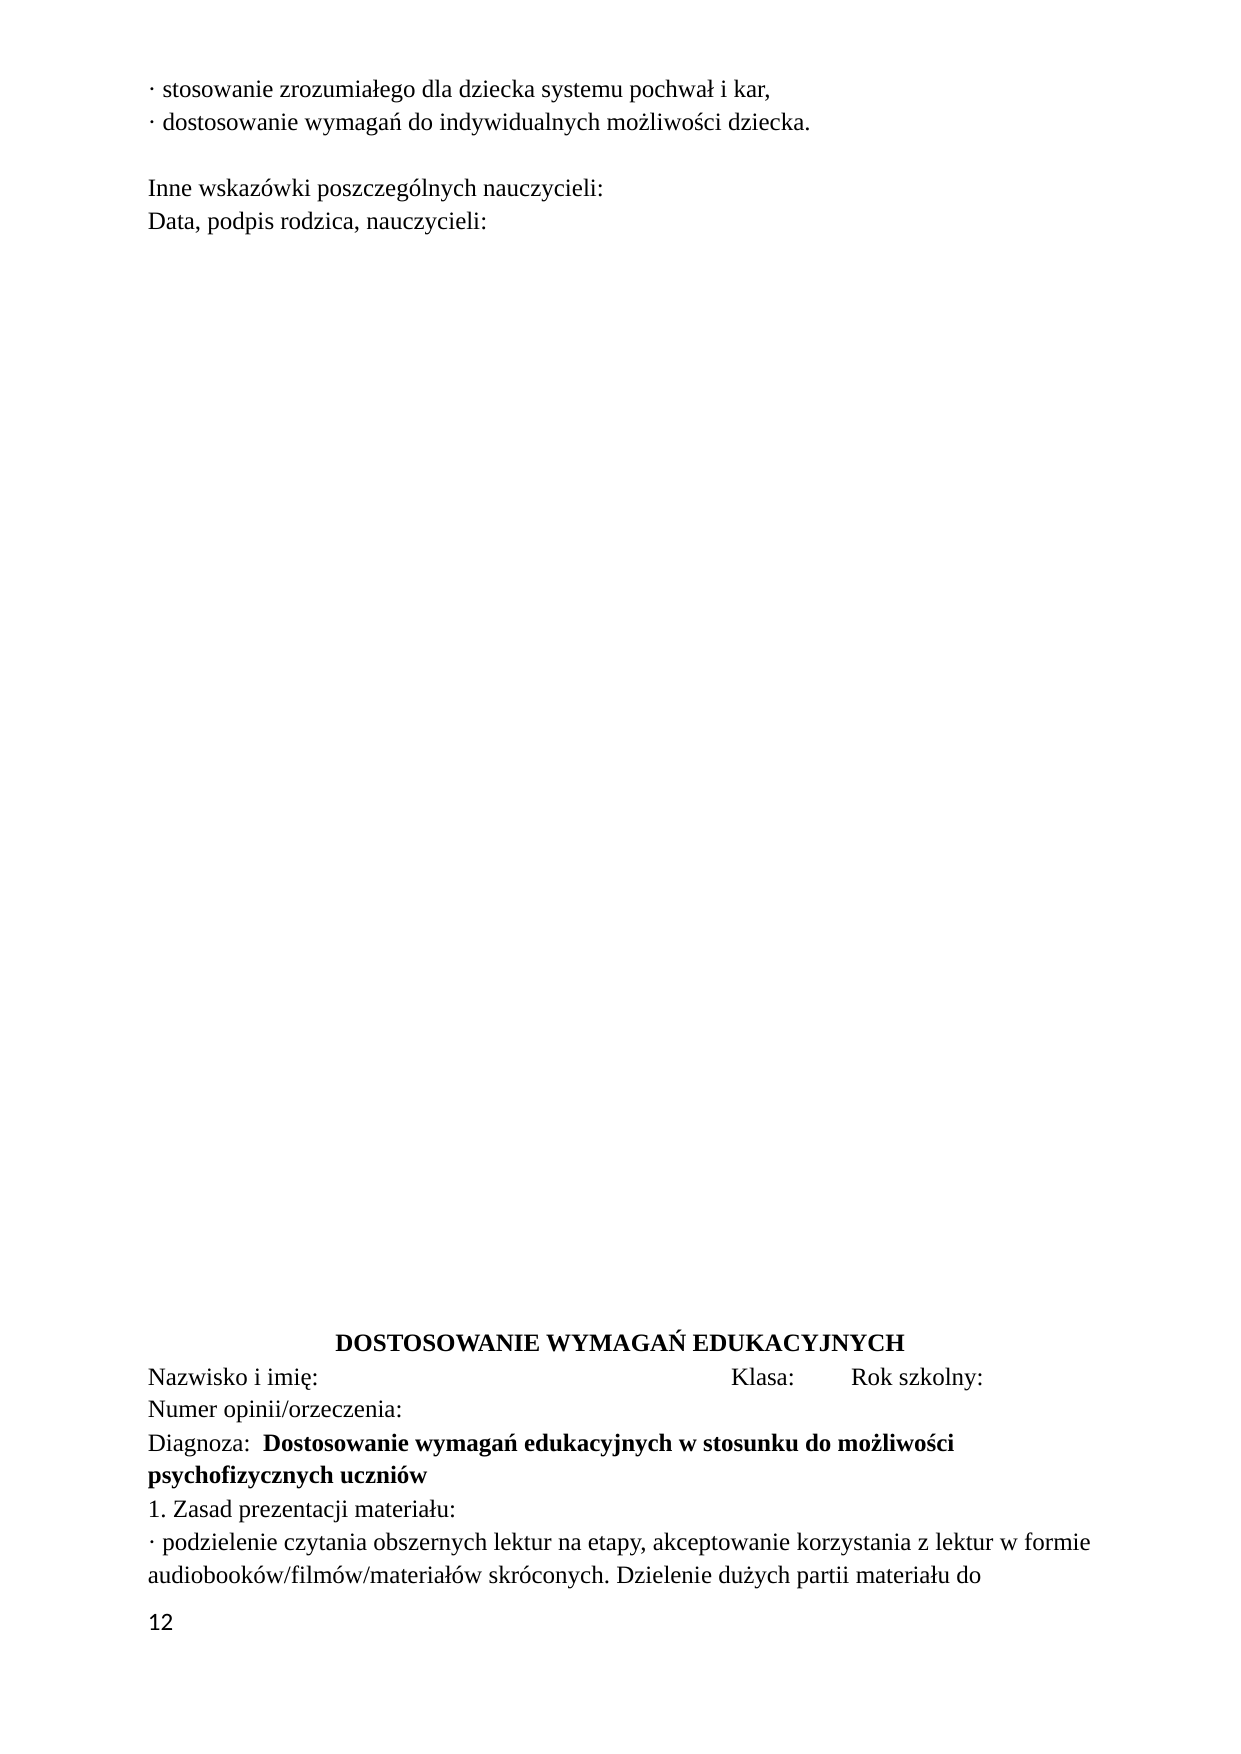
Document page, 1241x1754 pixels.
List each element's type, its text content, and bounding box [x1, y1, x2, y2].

text 1. Zasad prezentacji materiału: [148, 1494, 1092, 1522]
text · dostosowanie wymagań do indywidualnych możliwości dziecka. [148, 107, 1092, 136]
text DOSTOSOWANIE WYMAGAŃ EDUKACYJNYCH [148, 1328, 1092, 1357]
text · stosowanie zrozumiałego dla dziecka systemu pochwał i kar, [148, 74, 1092, 102]
text Nazwisko i imię: Klasa: Rok szkolny: [148, 1362, 1092, 1390]
text · podzielenie czytania obszernych lektur na etapy, akceptowanie korzystania z lektur w formie audiobooków/filmów/materiałów skróconych. Dzielenie dużych partii materiału do [148, 1527, 1092, 1588]
text Inne wskazówki poszczególnych nauczycieli: [148, 173, 1092, 202]
text Diagnoza: Dostosowanie wymagań edukacyjnych w stosunku do możliwości psychofizycznych uczniów [148, 1428, 1092, 1489]
text Numer opinii/orzeczenia: [148, 1394, 1092, 1423]
text Data, podpis rodzica, nauczycieli: [148, 206, 1092, 234]
